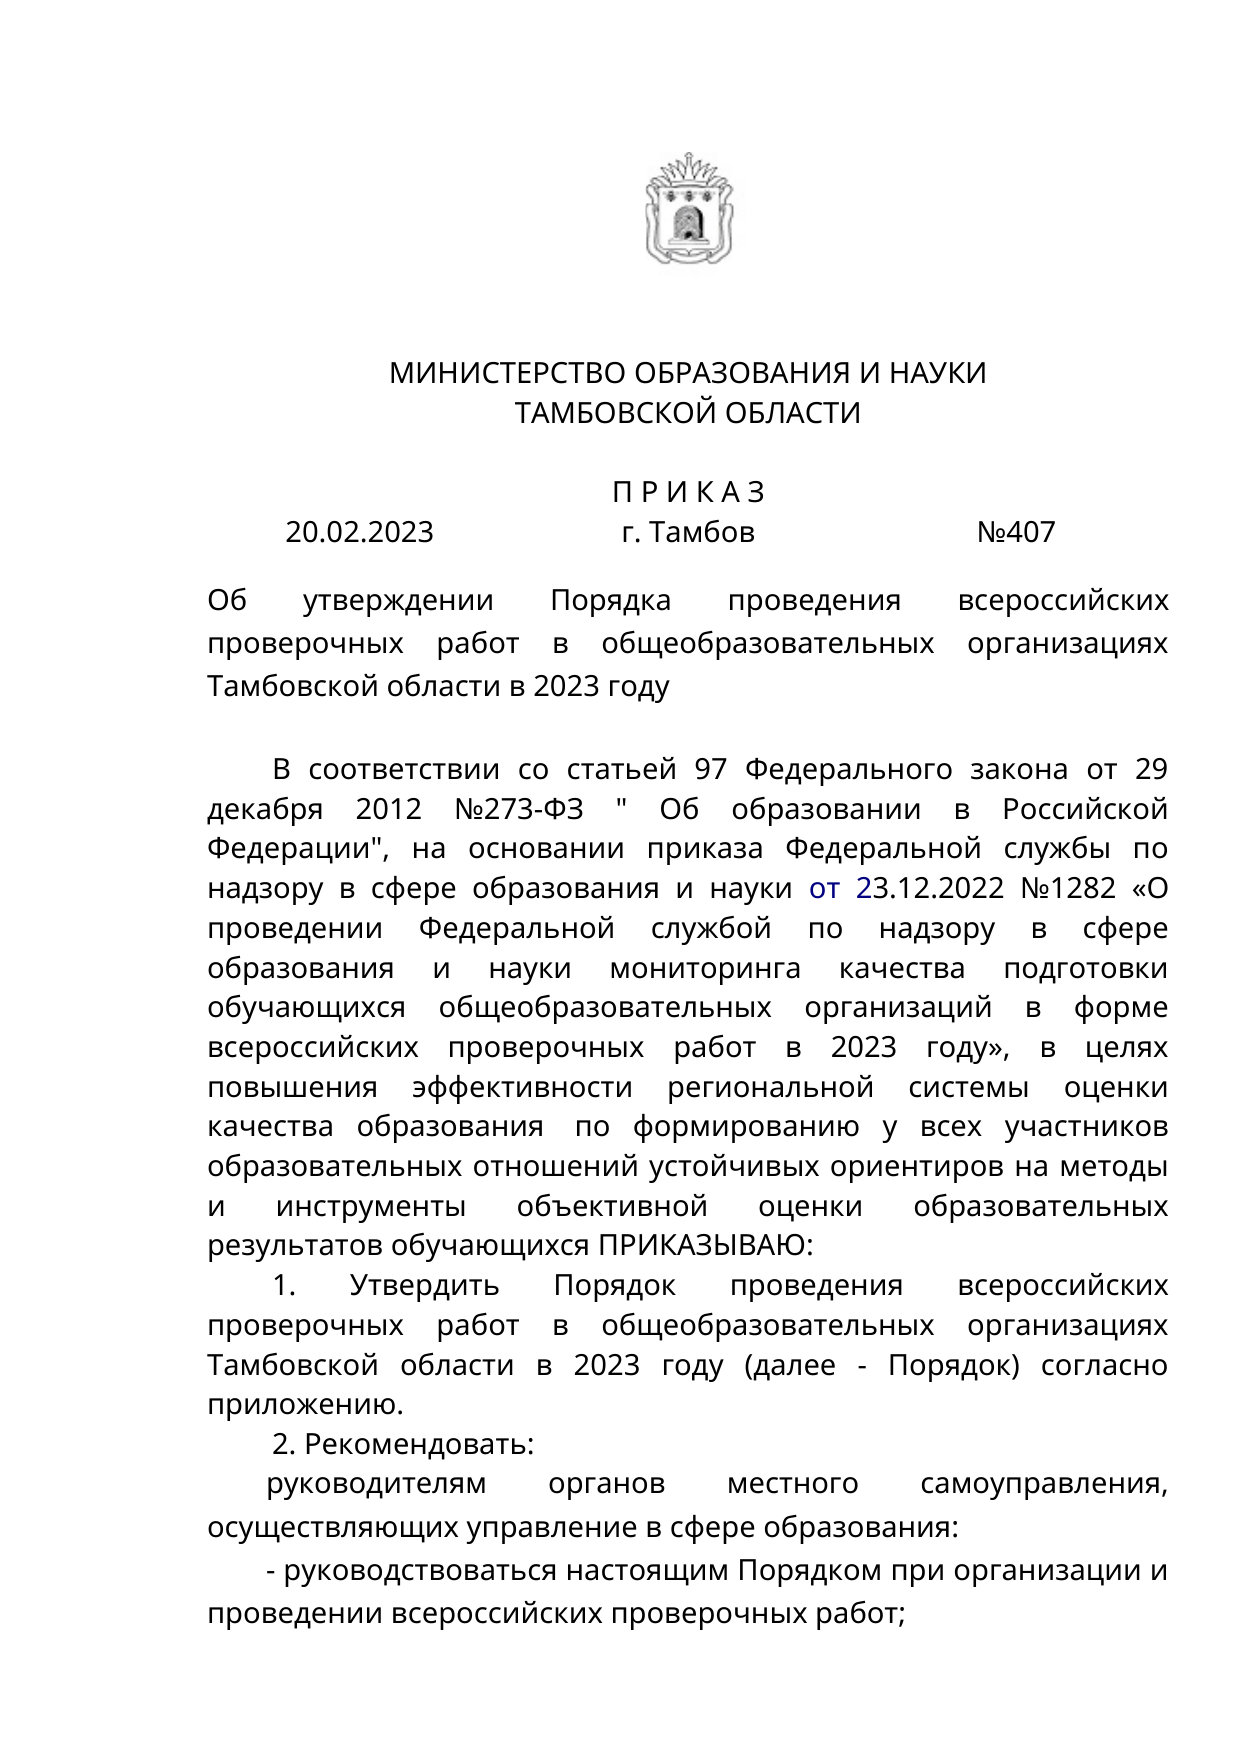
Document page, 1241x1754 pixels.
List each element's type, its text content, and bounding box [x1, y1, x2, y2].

table_header №407 [852, 511, 1181, 551]
text 2. Рекомендовать: [207, 1423, 1169, 1463]
text руководителям органов местного самоуправления, осуществляющих управление в сфере образования: [207, 1463, 1169, 1546]
text ТАМБОВСКОЙ ОБЛАСТИ [207, 392, 1169, 432]
text П Р И К А З [207, 471, 1169, 511]
text МИНИСТЕРСТВО ОБРАЗОВАНИЯ И НАУКИ [207, 352, 1169, 392]
picture [645, 152, 760, 297]
text В соответствии со статьей 97 Федерального закона от 29 декабря 2012 №273-ФЗ " Об образовании в Российской Федерации", на основании приказа Федеральной службы по надзору в сфере образования и науки от 23.12.2022 №1282 «О проведении Федеральной службой по надзору в сфере образования и науки мониторинга качества подготовки обучающихся общеобразовательных организаций в форме всероссийских проверочных работ в 2023 году», в целях повышения эффективности региональной системы оценки качества образования по формированию у всех участников образовательных отношений устойчивых ориентиров на методы и инструменты объективной оценки образовательных результатов обучающихся ПРИКАЗЫВАЮ: [207, 748, 1169, 1264]
table_header г. Тамбов [524, 511, 852, 551]
text 1. Утвердить Порядок проведения всероссийских проверочных работ в общеобразовательных организациях Тамбовской области в 2023 году (далее - Порядок) согласно приложению. [207, 1264, 1169, 1423]
table_header 20.02.2023 [196, 511, 524, 551]
text Об утверждении Порядка проведения всероссийских проверочных работ в общеобразовательных организациях Тамбовской области в 2023 году [207, 579, 1169, 705]
text - руководствоваться настоящим Порядком при организации и проведении всероссийских проверочных работ; [207, 1549, 1169, 1632]
